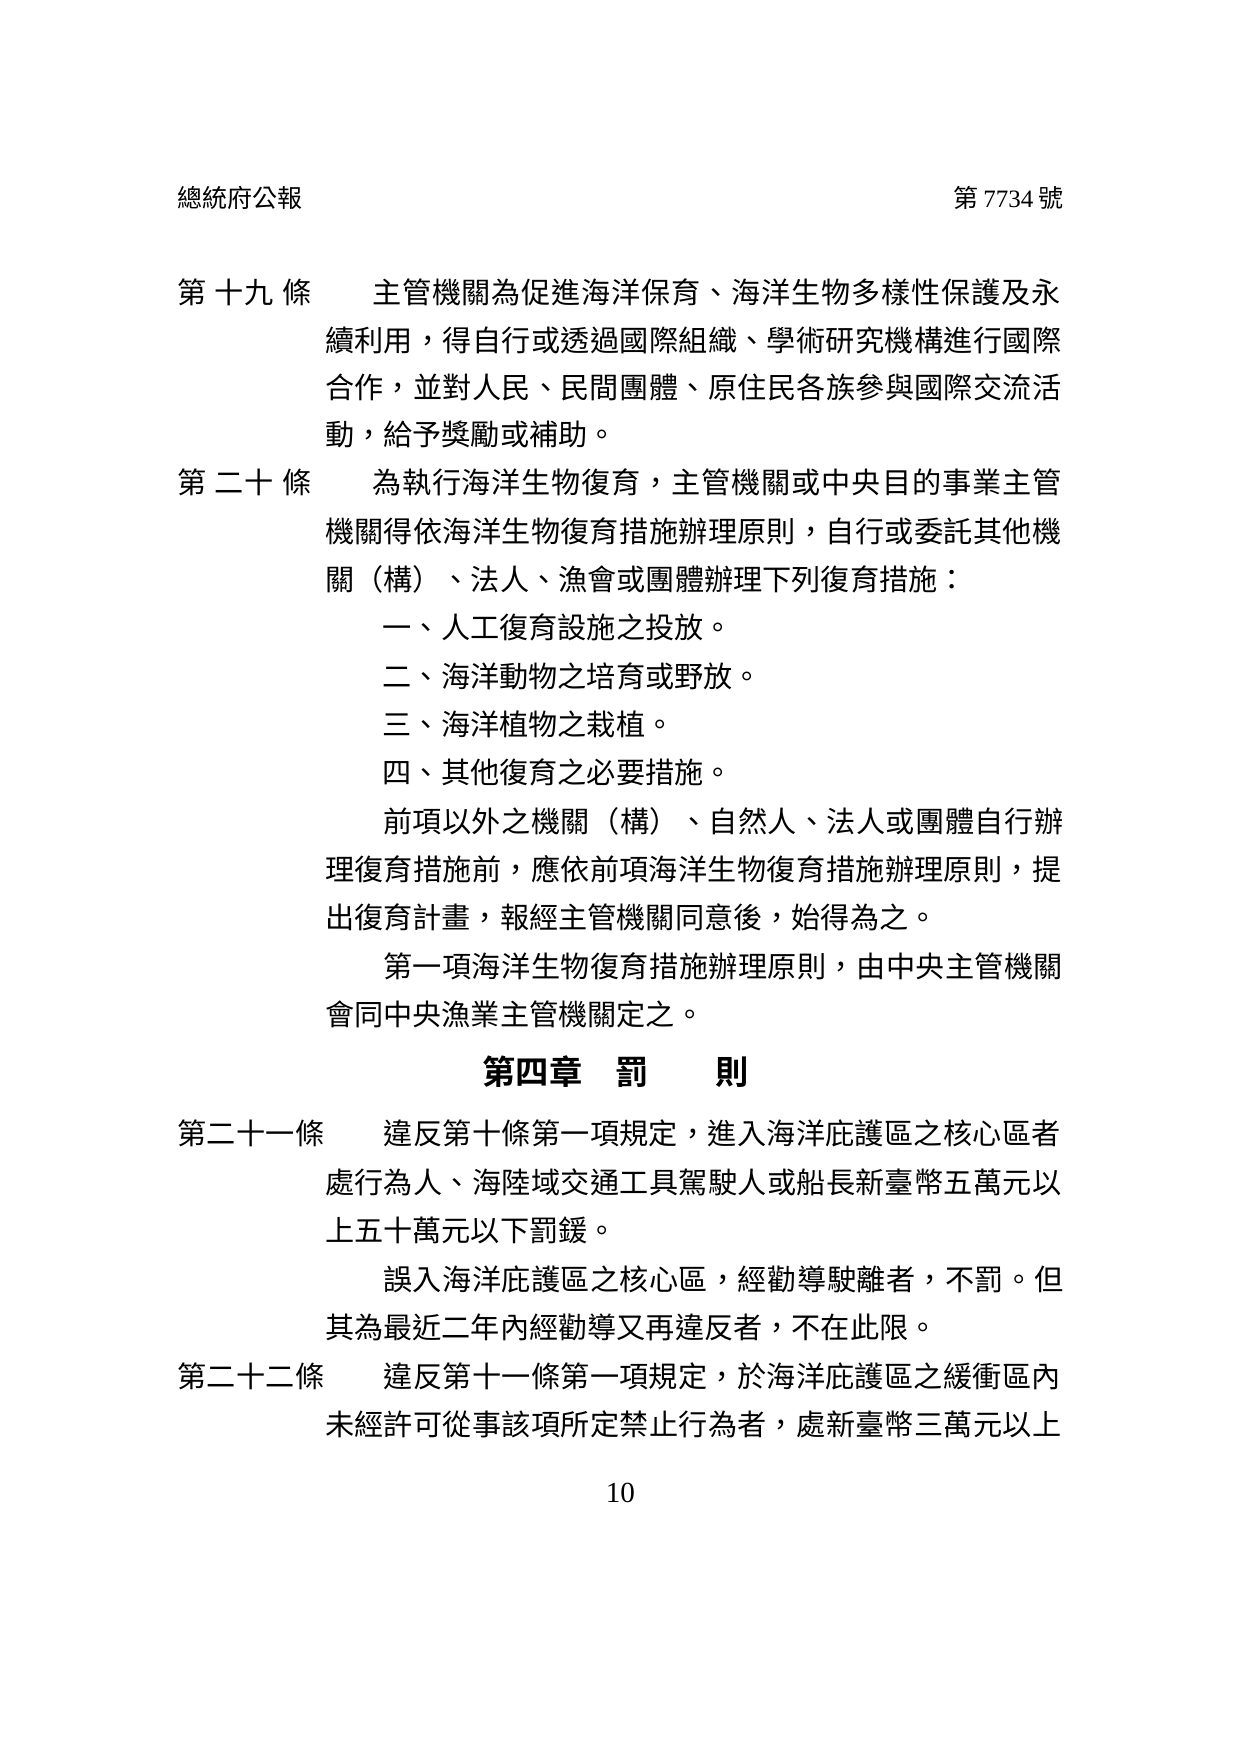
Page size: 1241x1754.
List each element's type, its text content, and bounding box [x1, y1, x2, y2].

text 第四章 罰 則 [482, 1047, 1063, 1093]
text 一、 人工復育設施之投放。 [382, 600, 1063, 648]
text 第 二十 條 為執行海洋生物復育，主管機關或中央目的事業主管機關得依海洋生物復育措施辦理原則，自行或委託其他機關（構）、法人、漁會或團體辦理下列復育措施： [177, 455, 1063, 600]
text 第二十一條 違反第十條第一項規定，進入海洋庇護區之核心區者，處行為人、海陸域交通工具駕駛人或船長新臺幣五萬元以上五十萬元以下罰鍰。 [177, 1106, 1063, 1251]
text 前項以外之機關（構）、自然人、法人或團體自行辦理復育措施前，應依前項海洋生物復育措施辦理原則，提出復育計畫，報經主管機關同意後，始得為之。 [325, 793, 1063, 938]
text 第一項海洋生物復育措施辦理原則，由中央主管機關會同中央漁業主管機關定之。 [325, 938, 1063, 1035]
text 三、 海洋植物之栽植。 [382, 697, 1063, 745]
text 第 十九 條 主管機關為促進海洋保育、海洋生物多樣性保護及永續利用，得自行或透過國際組織、學術研究機構進行國際合作，並對人民、民間團體、原住民各族參與國際交流活動，給予獎勵或補助。 [177, 266, 1063, 455]
text 誤入海洋庇護區之核心區，經勸導駛離者，不罰。但其為最近二年內經勸導又再違反者，不在此限。 [325, 1251, 1063, 1348]
text 四、 其他復育之必要措施。 [382, 745, 1063, 793]
text 二、 海洋動物之培育或野放。 [382, 648, 1063, 697]
text 第二十二條 違反第十一條第一項規定，於海洋庇護區之緩衝區內，未經許可從事該項所定禁止行為者，處新臺幣三萬元以上三十萬元以下罰鍰。但原住民基於傳統文化、祭儀、生活所需之利用的行為，不在此限。 [177, 1348, 1063, 1446]
